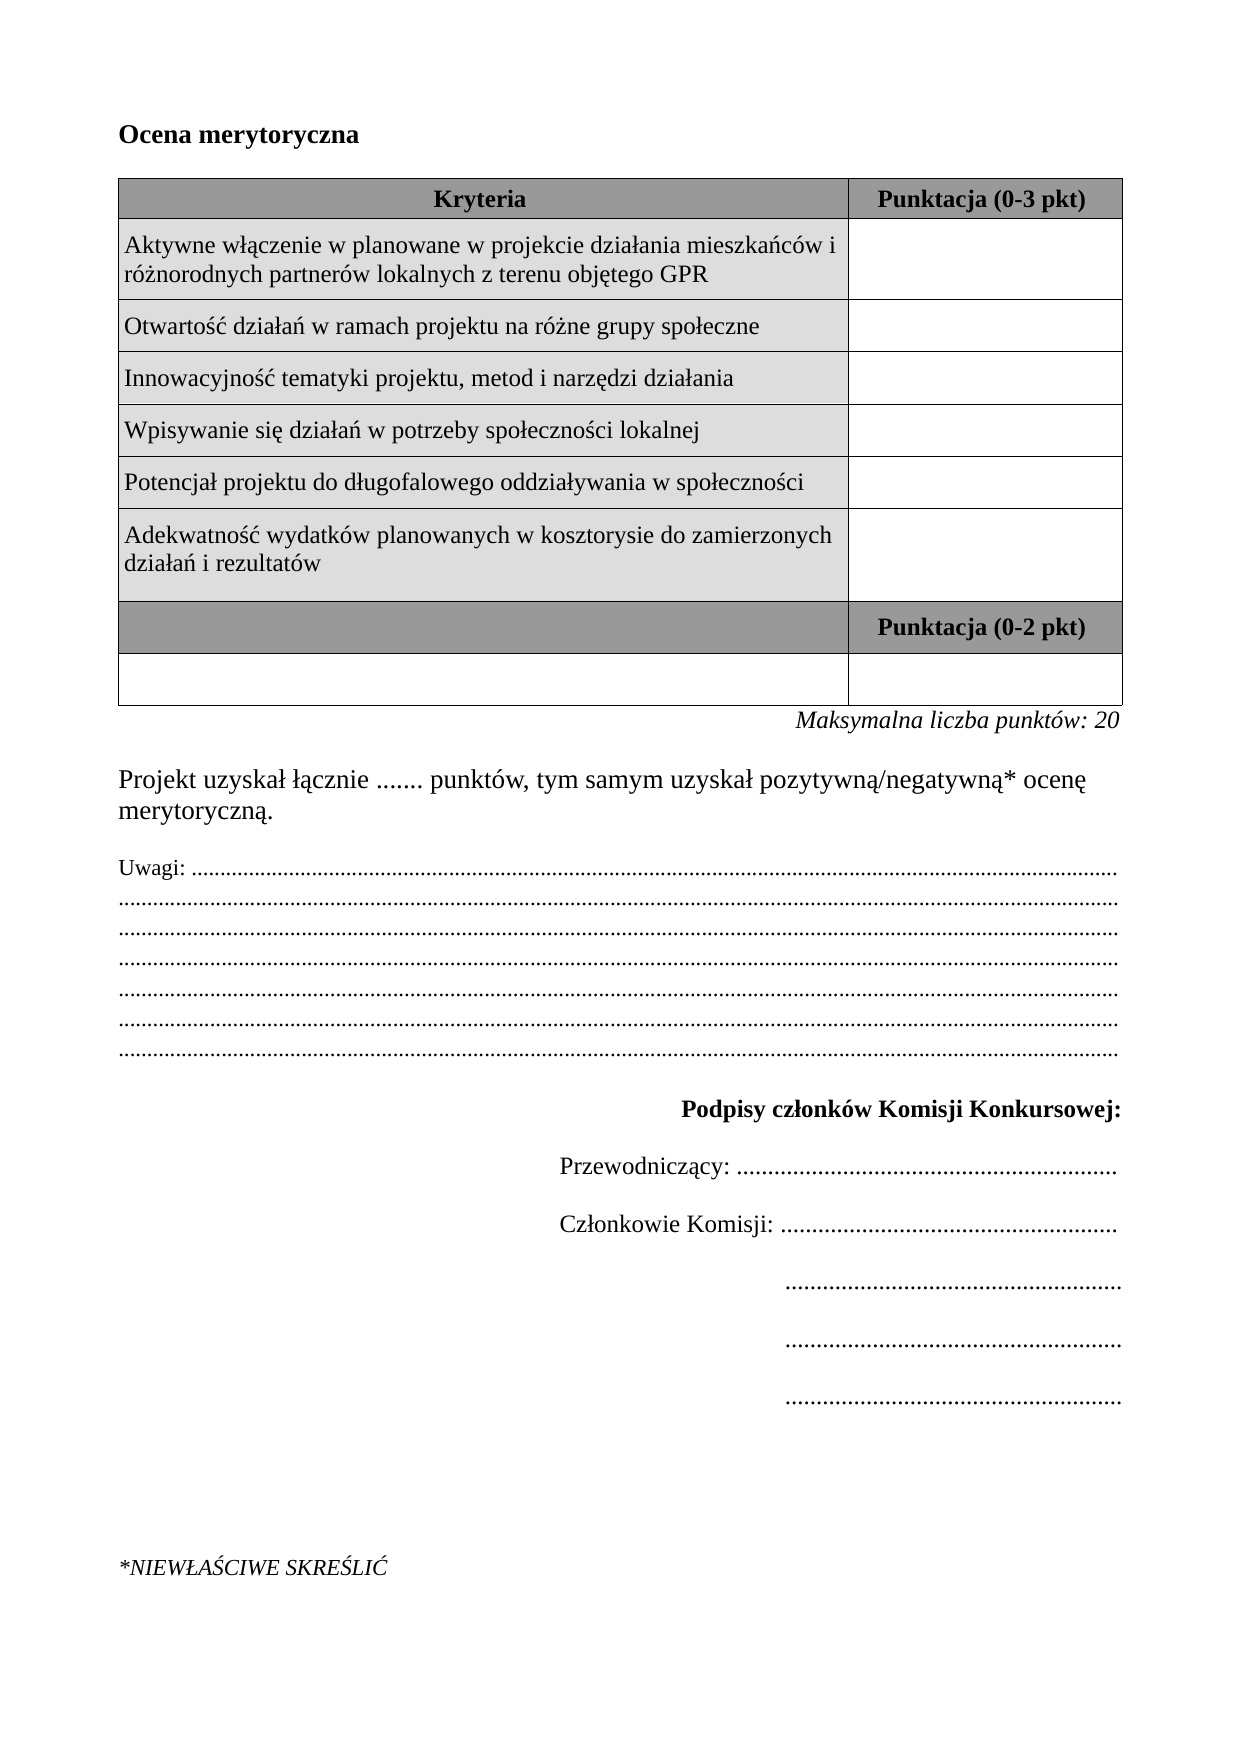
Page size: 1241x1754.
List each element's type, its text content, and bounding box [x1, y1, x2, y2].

text *niewłaściwe skreślić [118, 1554, 1122, 1580]
text Uwagi: .................................................................................................................................................................. [118, 854, 1122, 880]
table_cell [119, 602, 848, 653]
text ...................................................... [118, 1266, 1122, 1295]
text ............................................................................................................................................................................... [118, 1005, 1122, 1031]
table_cell [849, 352, 1122, 403]
table_cell Potencjał projektu do długofalowego oddziaływania w społeczności [119, 457, 848, 508]
text ............................................................................................................................................................................... [118, 944, 1122, 971]
table_cell [849, 654, 1122, 705]
table_cell [849, 219, 1122, 299]
table_header Punktacja (0-3 pkt) [849, 179, 1122, 218]
text Maksymalna liczba punktów: 20 [118, 706, 1122, 734]
text Podpisy członków Komisji Konkursowej: [118, 1094, 1122, 1123]
table_cell Innowacyjność tematyki projektu, metod i narzędzi działania [119, 352, 848, 403]
text ...................................................... [118, 1324, 1122, 1353]
text ............................................................................................................................................................................... [118, 914, 1122, 941]
text Przewodniczący: ............................................................. [118, 1151, 1122, 1180]
table_cell [849, 509, 1122, 601]
table_cell [849, 457, 1122, 508]
table_cell Wpisywanie się działań w potrzeby społeczności lokalnej [119, 405, 848, 456]
text ............................................................................................................................................................................... [118, 884, 1122, 910]
table_cell Aktywne włączenie w planowane w projekcie działania mieszkańców i różnorodnych partnerów lokalnych z terenu objętego GPR [119, 219, 848, 299]
table_cell Punktacja (0-2 pkt) [849, 602, 1122, 653]
text ...................................................... [118, 1381, 1122, 1410]
table_header Kryteria [119, 179, 848, 218]
table_cell [849, 405, 1122, 456]
table_cell [119, 654, 848, 705]
text Członkowie Komisji: ...................................................... [118, 1209, 1122, 1238]
table_cell [849, 300, 1122, 351]
text ............................................................................................................................................................................... [118, 974, 1122, 1001]
text ............................................................................................................................................................................... [118, 1035, 1122, 1061]
text Ocena merytoryczna [118, 118, 1122, 149]
text Projekt uzyskał łącznie ....... punktów, tym samym uzyskał pozytywną/negatywną* ocenę merytoryczną. [118, 763, 1122, 825]
table_cell Otwartość działań w ramach projektu na różne grupy społeczne [119, 300, 848, 351]
table_cell Adekwatność wydatków planowanych w kosztorysie do zamierzonych działań i rezultatów [119, 509, 848, 601]
